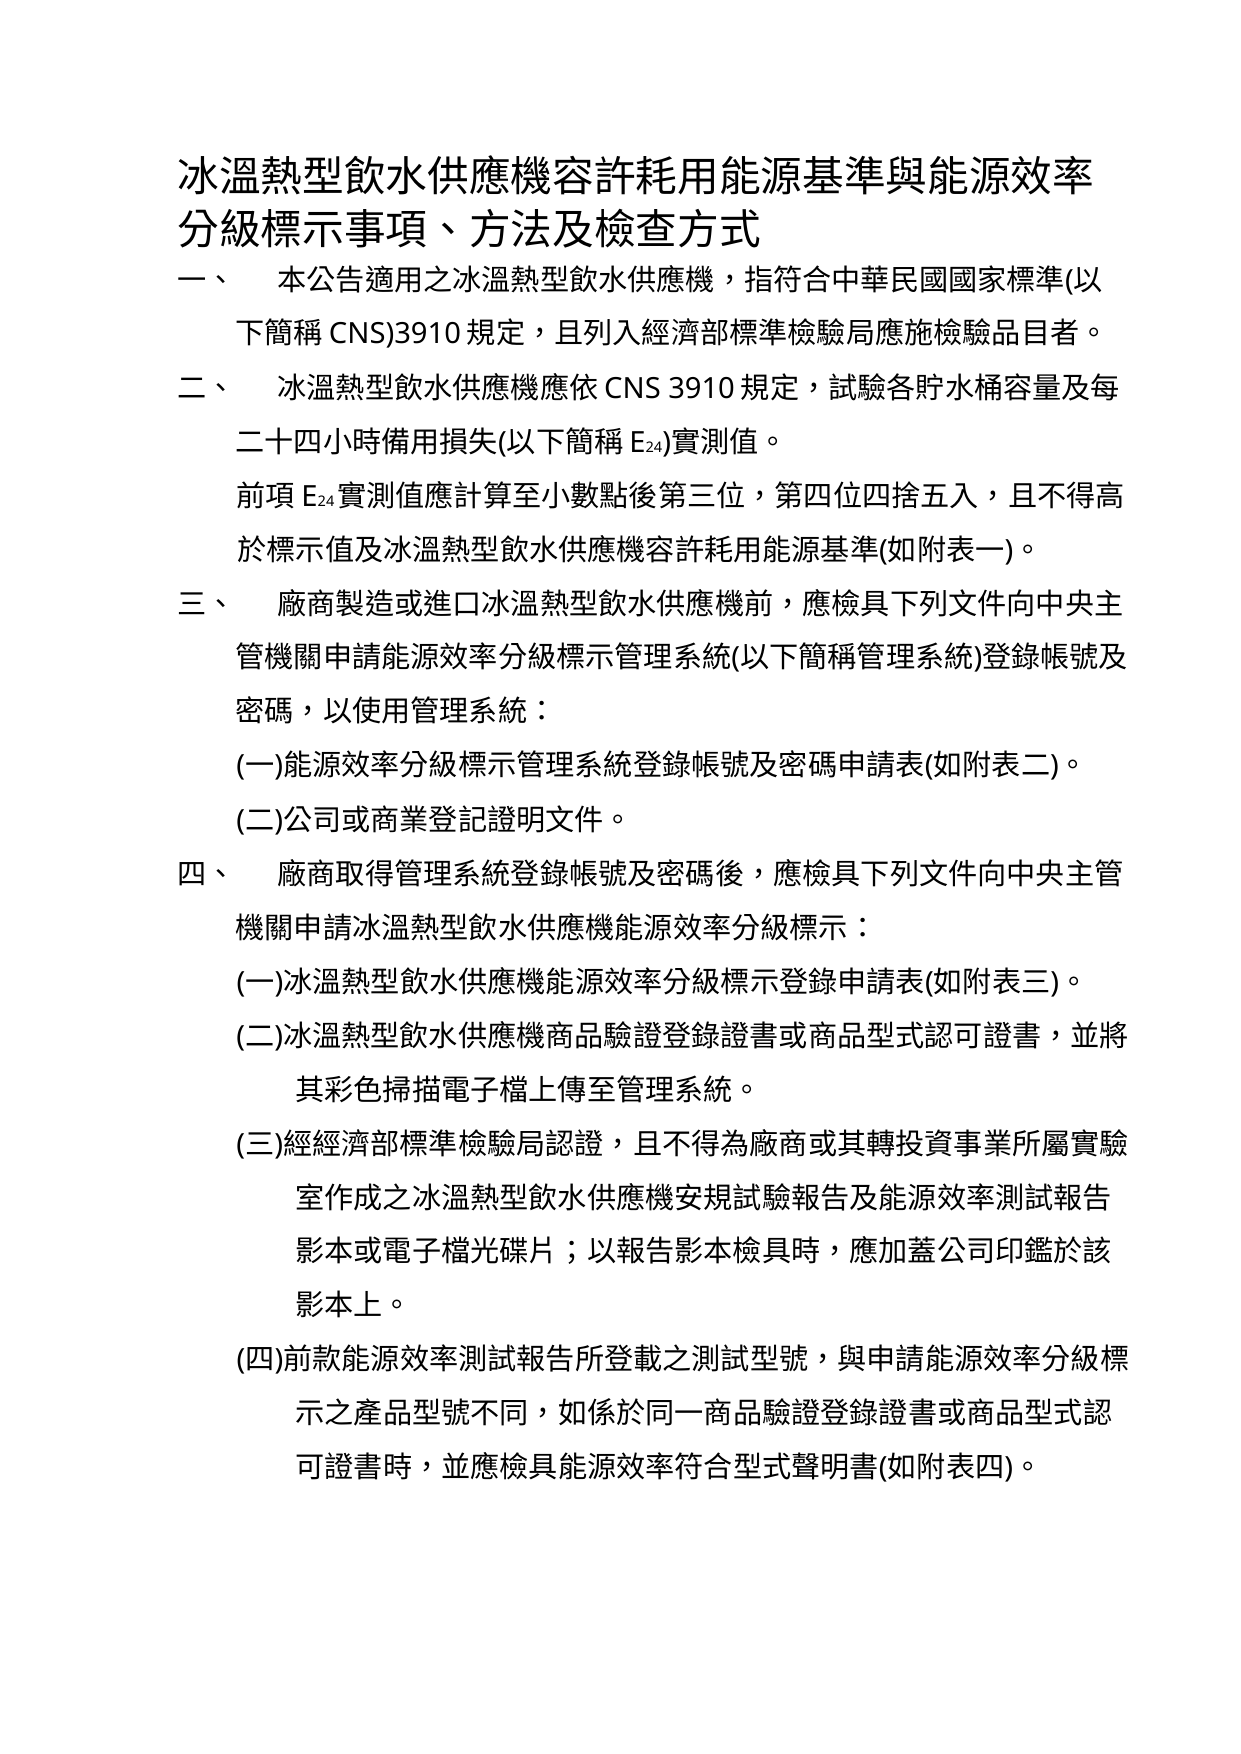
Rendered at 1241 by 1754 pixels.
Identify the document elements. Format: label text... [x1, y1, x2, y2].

text 前項 E24實測值應計算至小數點後第三位，第四位四捨五入，且不得高於標示值及冰溫熱型飲水供應機容許耗用能源基準(如附表一)。 [236, 472, 1130, 568]
text (三)經經濟部標準檢驗局認證，且不得為廠商或其轉投資事業所屬實驗室作成之冰溫熱型飲水供應機安規試驗報告及能源效率測試報告影本或電子檔光碟片；以報告影本檢具時，應加蓋公司印鑑於該影本上。 [236, 1121, 1130, 1324]
text 冰溫熱型飲水供應機容許耗用能源基準與能源效率分級標示事項、方法及檢查方式 [177, 148, 1130, 256]
text (二)公司或商業登記證明文件。 [236, 796, 1130, 839]
list 冰溫熱型飲水供應機應依CNS 3910規定，試驗各貯水桶容量及每二十四小時備用損失(以下簡稱E24)實測值。 [177, 364, 1130, 461]
list 廠商製造或進口冰溫熱型飲水供應機前，應檢具下列文件向中央主管機關申請能源效率分級標示管理系統(以下簡稱管理系統)登錄帳號及密碼，以使用管理系統： [177, 580, 1130, 730]
text (二)冰溫熱型飲水供應機商品驗證登錄證書或商品型式認可證書，並將其彩色掃描電子檔上傳至管理系統。 [236, 1013, 1130, 1109]
text (四)前款能源效率測試報告所登載之測試型號，與申請能源效率分級標示之產品型號不同，如係於同一商品驗證登錄證書或商品型式認可證書時，並應檢具能源效率符合型式聲明書(如附表四)。 [236, 1336, 1130, 1486]
list 本公告適用之冰溫熱型飲水供應機，指符合中華民國國家標準(以下簡稱CNS)3910規定，且列入經濟部標準檢驗局應施檢驗品目者。 [177, 256, 1130, 352]
text (一)冰溫熱型飲水供應機能源效率分級標示登錄申請表(如附表三)。 [236, 958, 1130, 1001]
text (一)能源效率分級標示管理系統登錄帳號及密碼申請表(如附表二)。 [236, 742, 1130, 784]
list 廠商取得管理系統登錄帳號及密碼後，應檢具下列文件向中央主管機關申請冰溫熱型飲水供應機能源效率分級標示： [177, 851, 1130, 946]
